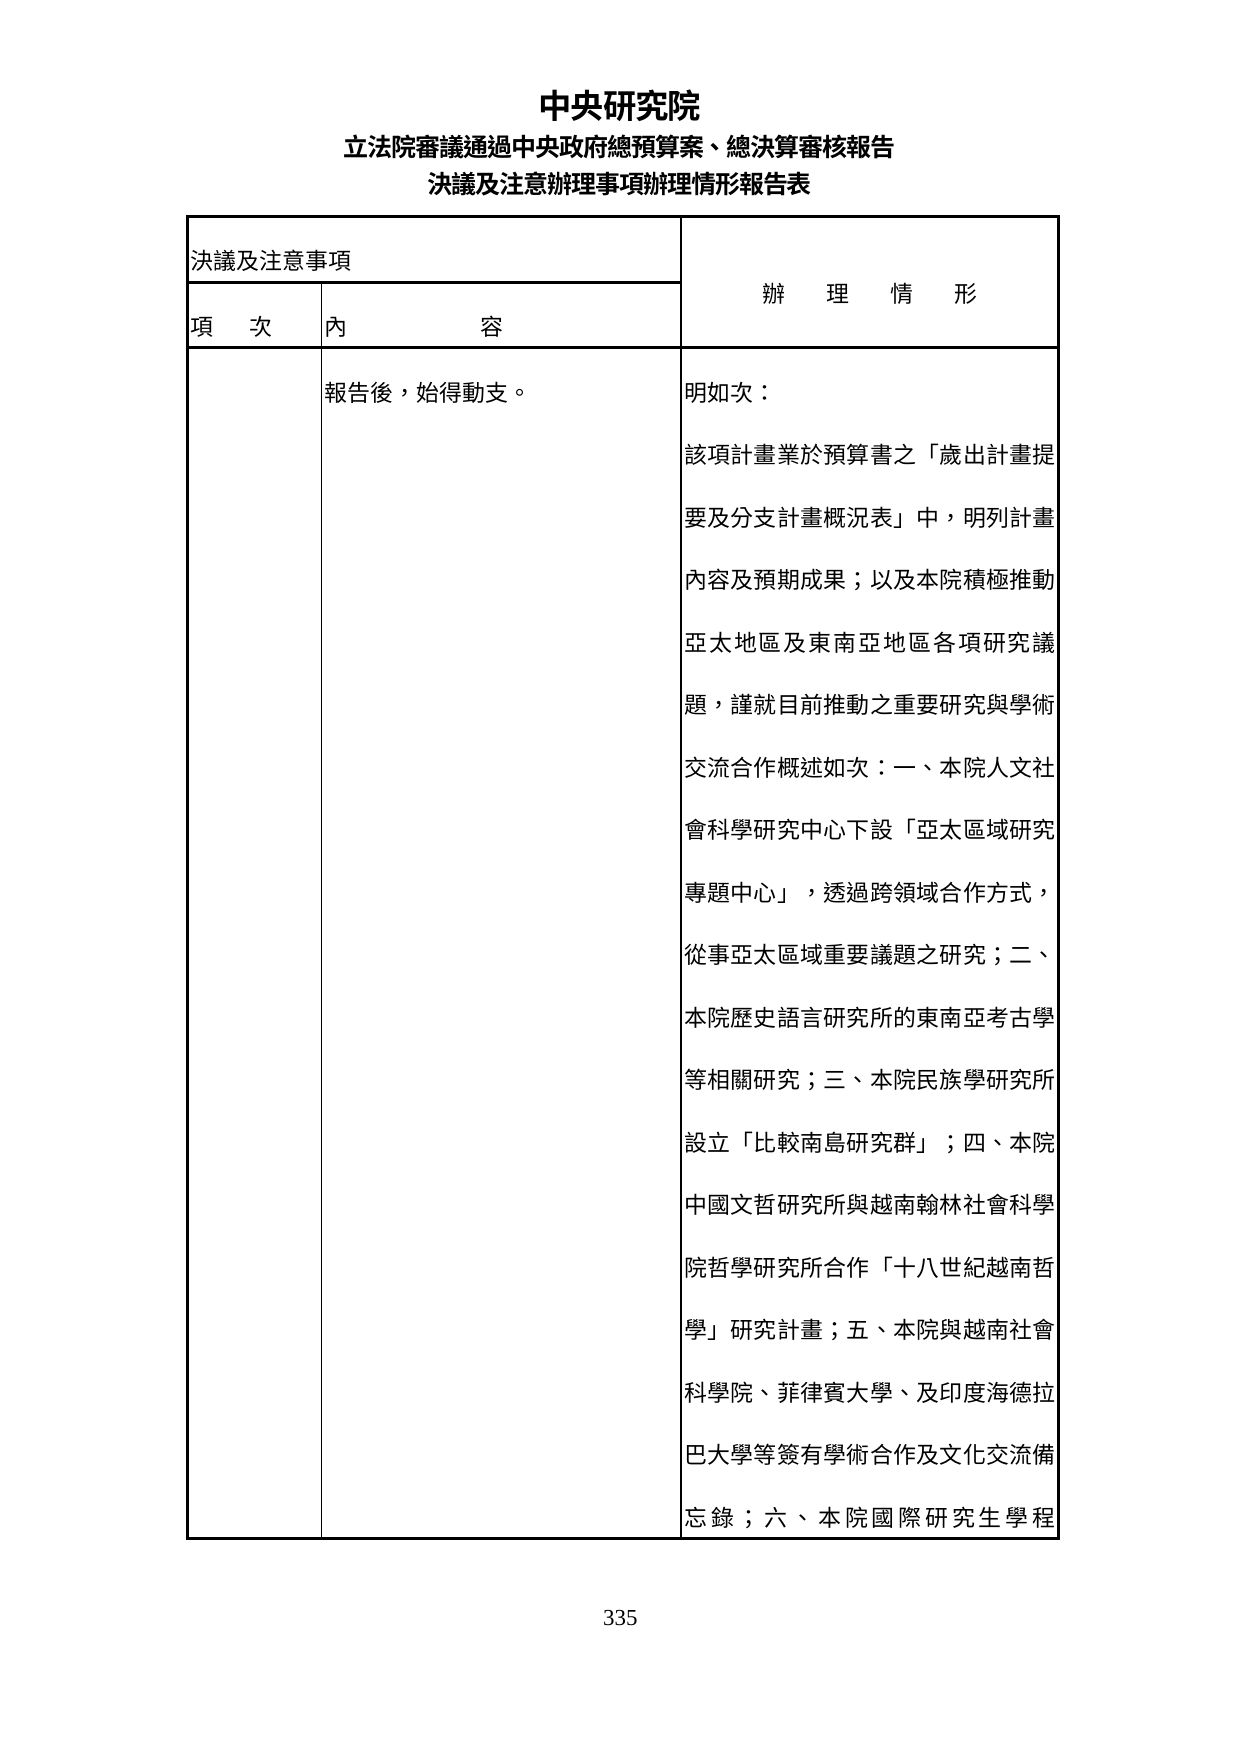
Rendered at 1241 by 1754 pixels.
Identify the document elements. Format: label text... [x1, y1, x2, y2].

table_header 辦 理 情 形 [682, 218, 1057, 346]
table_cell 報告後，始得動支。 [322, 349, 680, 1537]
table_header 決議及注意事項 [189, 218, 680, 281]
table_cell [189, 349, 321, 1537]
table_cell 明如次： 該項計畫業於預算書之「歲出計畫提要及分支計畫概況表」中，明列計畫內容及預期成果；以及本院積極推動亞太地區及東南亞地區各項研究議題，謹就目前推動之重要研究與學術交流合作概述如次：一、本院人文社會科學研究中心下設「亞太區域研究專題中心」，透過跨領域合作方式，從事亞太區域重要議題之研究；二、本院歷史語言研究所的東南亞考古學等相關研究；三、本院民族學研究所設立「比較南島研究群」；四、本院中國文哲研究所與越南翰林社會科學院哲學研究所合作「十八世紀越南哲學」研究計畫；五、本院與越南社會科學院、菲律賓大學、及印度海德拉巴大學等簽有學術合作及文化交流備忘錄；六、本院國際研究生學程 [682, 349, 1057, 1537]
table_cell 項 次 [189, 284, 321, 346]
table_cell 內 容 [322, 284, 680, 346]
